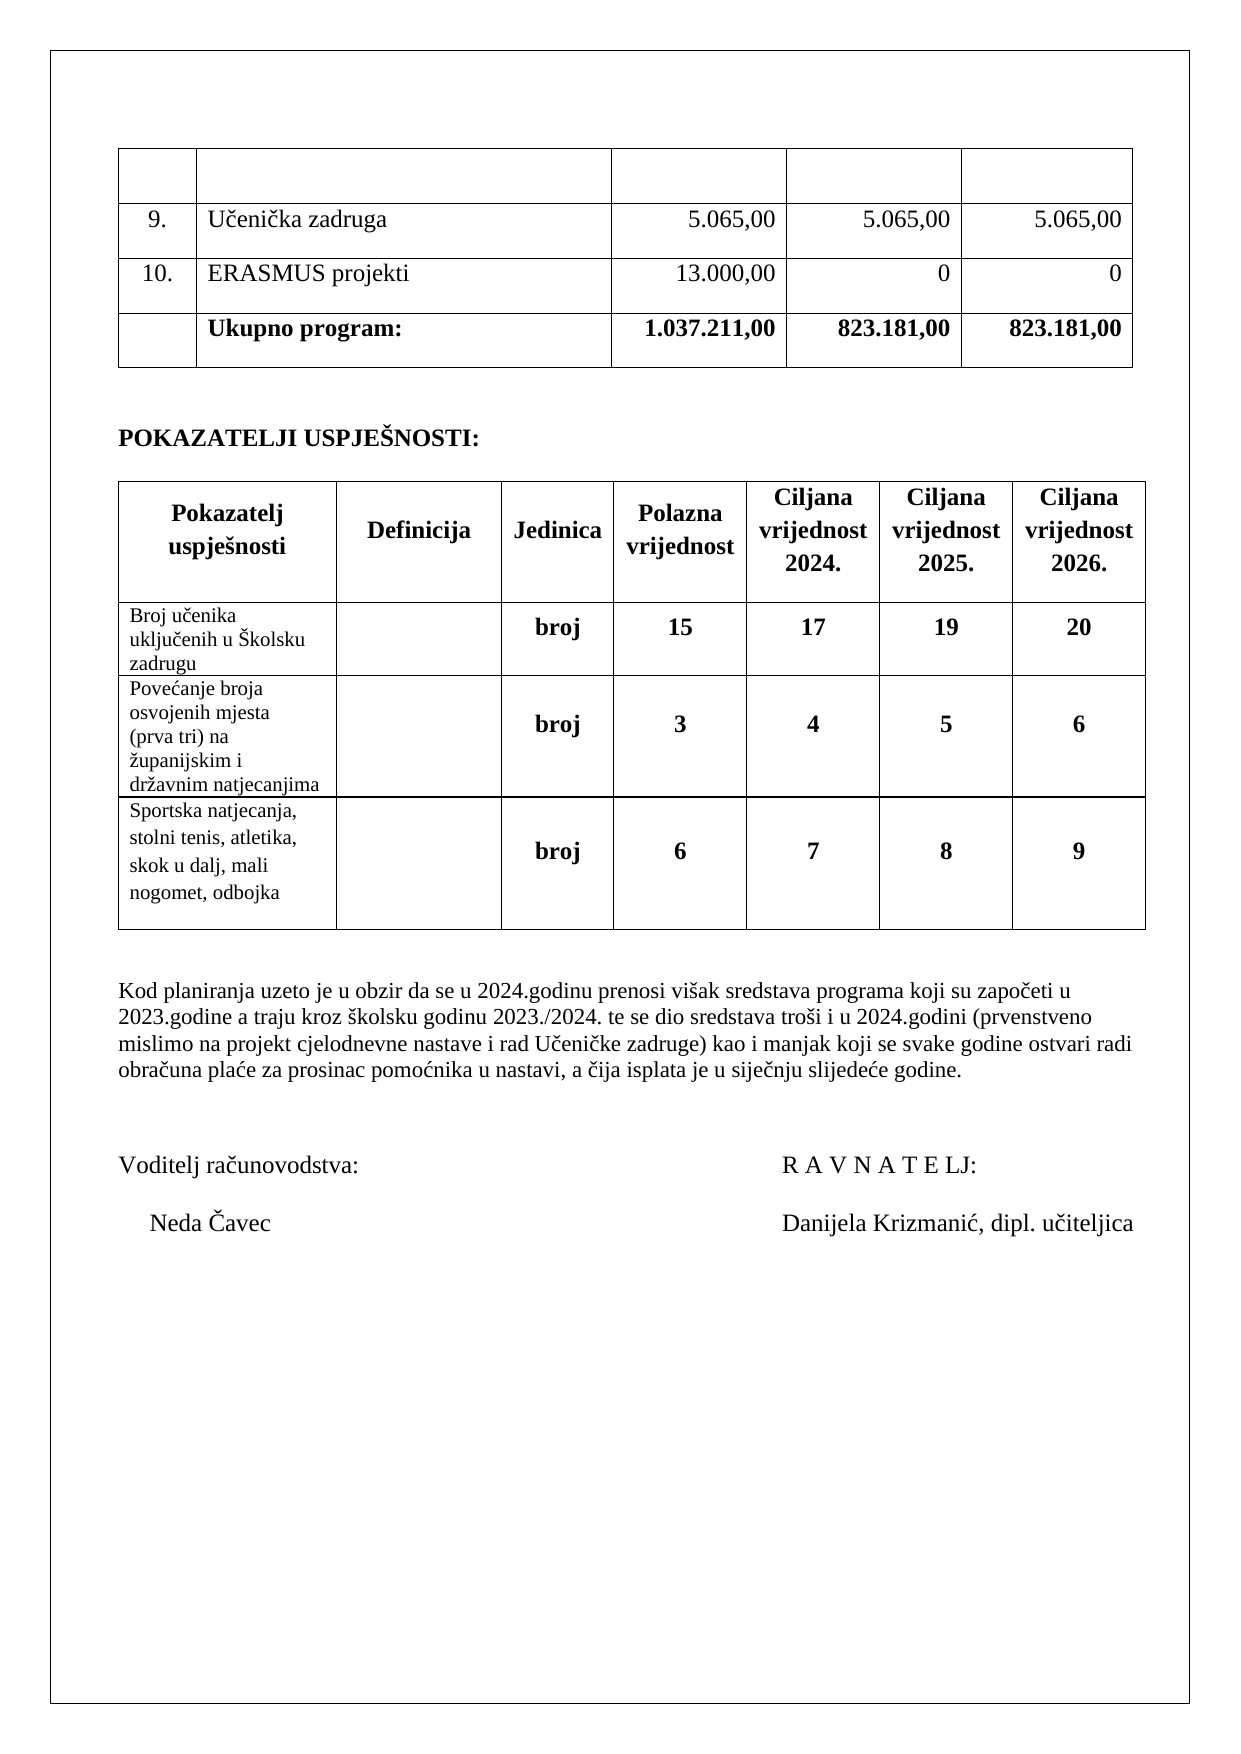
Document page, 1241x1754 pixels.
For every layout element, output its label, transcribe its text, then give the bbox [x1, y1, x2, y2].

table_cell 0 [787, 259, 961, 312]
table_header Ciljana vrijednost 2025. [880, 482, 1012, 602]
text POKAZATELJI USPJEŠNOSTI: [118, 423, 1134, 452]
table_cell [197, 149, 611, 203]
table_cell 5.065,00 [962, 204, 1132, 257]
table_cell 5.065,00 [787, 204, 961, 257]
table_cell 4 [747, 676, 879, 796]
text Voditelj računovodstva: R A V N A T E LJ: [118, 1150, 1134, 1179]
table_cell 823.181,00 [787, 314, 961, 367]
table_cell 0 [962, 259, 1132, 312]
table_cell 19 [880, 603, 1012, 675]
table_cell 5 [880, 676, 1012, 796]
table_cell 10. [119, 259, 196, 312]
table_cell 8 [880, 798, 1012, 929]
table_cell 20 [1013, 603, 1145, 675]
table_cell 6 [1013, 676, 1145, 796]
table_cell ERASMUS projekti [197, 259, 611, 312]
table_cell 9. [119, 204, 196, 257]
table_cell 6 [614, 798, 746, 929]
table_cell Učenička zadruga [197, 204, 611, 257]
table_cell [119, 314, 196, 367]
table_header Definicija [337, 482, 501, 602]
text Neda Čavec Danijela Krizmanić, dipl. učiteljica [118, 1208, 1134, 1237]
table_cell Povećanje broja osvojenih mjesta (prva tri) na županijskim i državnim natjecanjima [119, 676, 336, 796]
table_cell 13.000,00 [612, 259, 786, 312]
table_cell [787, 149, 961, 203]
text Kod planiranja uzeto je u obzir da se u 2024.godinu prenosi višak sredstava programa koji su započeti u 2023.godine a traju kroz školsku godinu 2023./2024. te se dio sredstava troši i u 2024.godini (prvenstveno mislimo na projekt cjelodnevne nastave i rad Učeničke zadruge) kao i manjak koji se svake godine ostvari radi obračuna plaće za prosinac pomoćnika u nastavi, a čija isplata je u siječnju slijedeće godine. [118, 977, 1134, 1082]
table_cell 3 [614, 676, 746, 796]
table_header Polazna vrijednost [614, 482, 746, 602]
table_cell [119, 149, 196, 203]
table_cell [337, 798, 501, 929]
table_cell broj [502, 603, 613, 675]
table_cell Sportska natjecanja, stolni tenis, atletika, skok u dalj, mali nogomet, odbojka [119, 798, 336, 929]
table_cell 1.037.211,00 [612, 314, 786, 367]
table_cell 15 [614, 603, 746, 675]
table_cell 9 [1013, 798, 1145, 929]
table_header Ciljana vrijednost 2024. [747, 482, 879, 602]
table_header Ciljana vrijednost 2026. [1013, 482, 1145, 602]
table_cell [962, 149, 1132, 203]
table_cell broj [502, 798, 613, 929]
table_cell 5.065,00 [612, 204, 786, 257]
table_cell broj [502, 676, 613, 796]
table_cell 17 [747, 603, 879, 675]
table_cell [612, 149, 786, 203]
table_cell 7 [747, 798, 879, 929]
table_cell Ukupno program: [197, 314, 611, 367]
table_cell Broj učenika uključenih u Školsku zadrugu [119, 603, 336, 675]
table_header Pokazatelj uspješnosti [119, 482, 336, 602]
table_cell [337, 676, 501, 796]
table_cell 823.181,00 [962, 314, 1132, 367]
table_cell [337, 603, 501, 675]
table_header Jedinica [502, 482, 613, 602]
